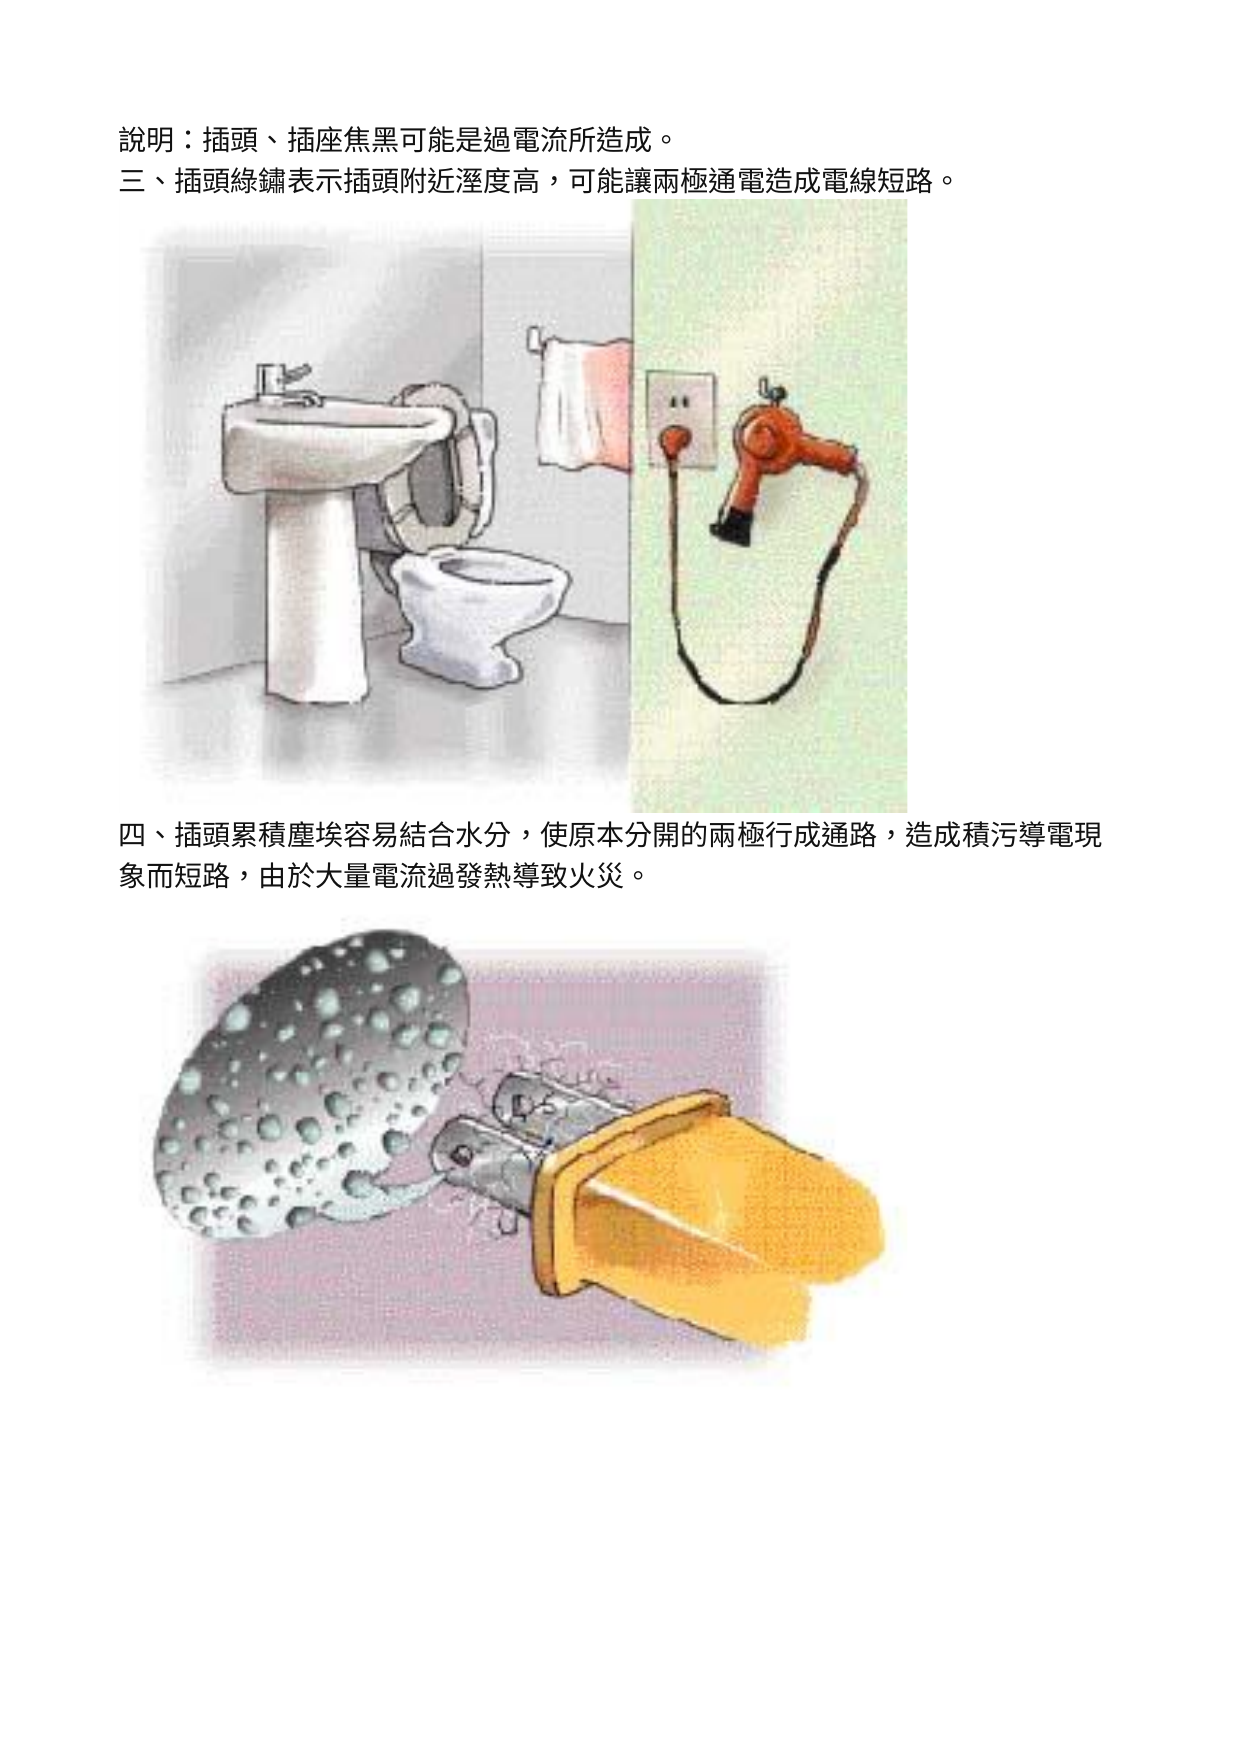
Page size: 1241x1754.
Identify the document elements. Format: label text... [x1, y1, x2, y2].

picture [118, 199, 908, 813]
text 三、插頭綠鏽表示插頭附近溼度高，可能讓兩極通電造成電線短路。 [118, 159, 1122, 199]
text 四、插頭累積塵埃容易結合水分，使原本分開的兩極行成通路，造成積污導電現象而短路，由於大量電流過發熱導致火災。 [118, 813, 1122, 894]
text 說明：插頭、插座焦黑可能是過電流所造成。 [118, 118, 1122, 159]
picture [118, 894, 908, 1423]
